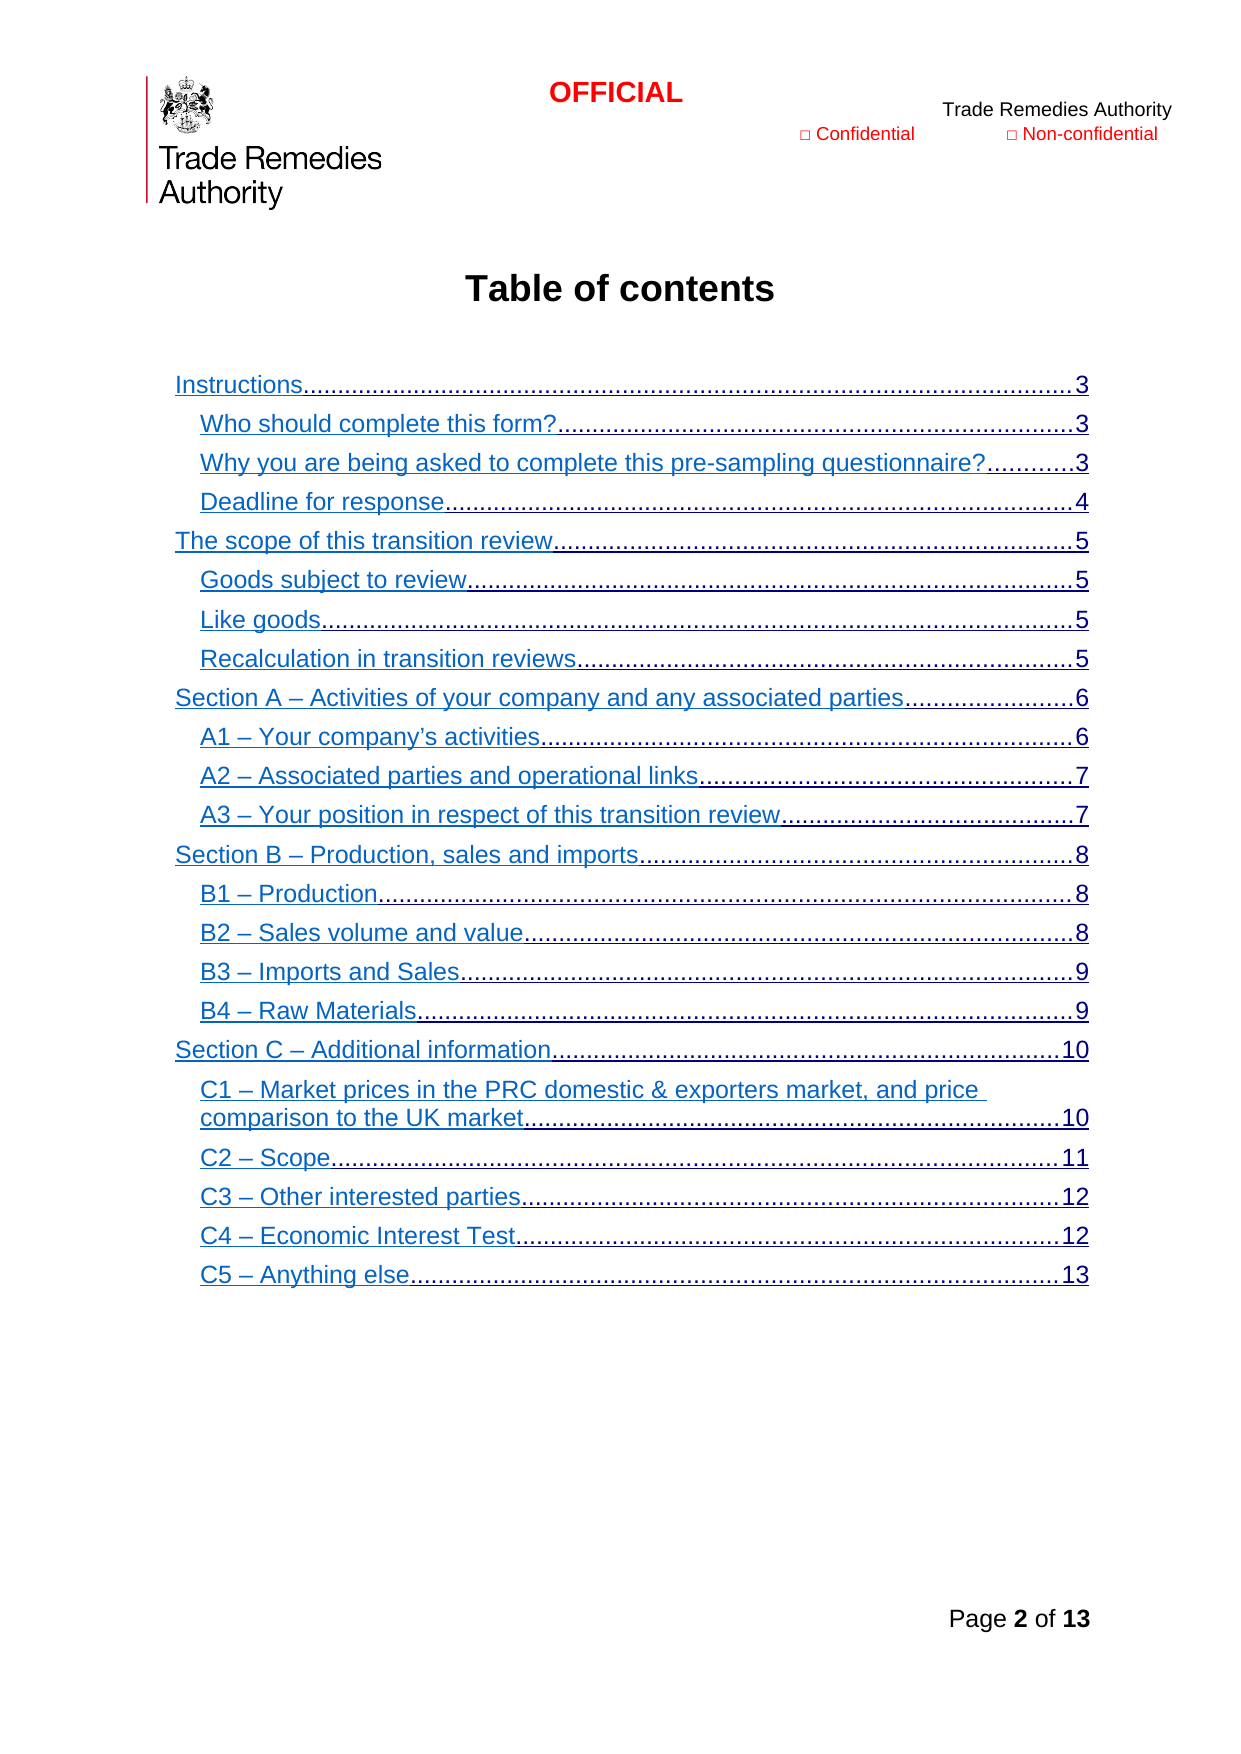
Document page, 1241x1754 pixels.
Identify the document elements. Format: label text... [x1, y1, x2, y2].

text Like goods 5 [200, 604, 1090, 633]
text B4 – Raw Materials 9 [200, 996, 1090, 1025]
text B3 – Imports and Sales 9 [200, 957, 1090, 986]
text A3 – Your position in respect of this transition review 7 [200, 800, 1090, 829]
text Section A – Activities of your company and any associated parties 6 [175, 683, 1090, 712]
text A2 – Associated parties and operational links 7 [200, 761, 1090, 790]
text Section B – Production, sales and imports 8 [175, 839, 1090, 868]
text Who should complete this form? 3 [200, 409, 1090, 437]
text Goods subject to review 5 [200, 565, 1090, 594]
text B1 – Production 8 [200, 879, 1090, 907]
text C5 – Anything else 13 [200, 1260, 1090, 1289]
text C4 – Economic Interest Test 12 [200, 1221, 1090, 1249]
text Deadline for response 4 [200, 487, 1090, 516]
text C2 – Scope 11 [200, 1142, 1090, 1171]
text Why you are being asked to complete this pre-sampling questionnaire? 3 [200, 448, 1090, 477]
text The scope of this transition review 5 [175, 526, 1090, 555]
text Instructions 3 [175, 369, 1090, 398]
text B2 – Sales volume and value 8 [200, 918, 1090, 947]
text Section C – Additional information 10 [175, 1035, 1090, 1064]
text A1 – Your company’s activities 6 [200, 722, 1090, 751]
text C3 – Other interested parties 12 [200, 1182, 1090, 1210]
text Recalculation in transition reviews 5 [200, 644, 1090, 672]
text C1 – Market prices in the PRC domestic & exporters market, and price comparison to the UK market 10 [200, 1074, 1090, 1132]
subtitle Table of contents [150, 267, 1090, 310]
